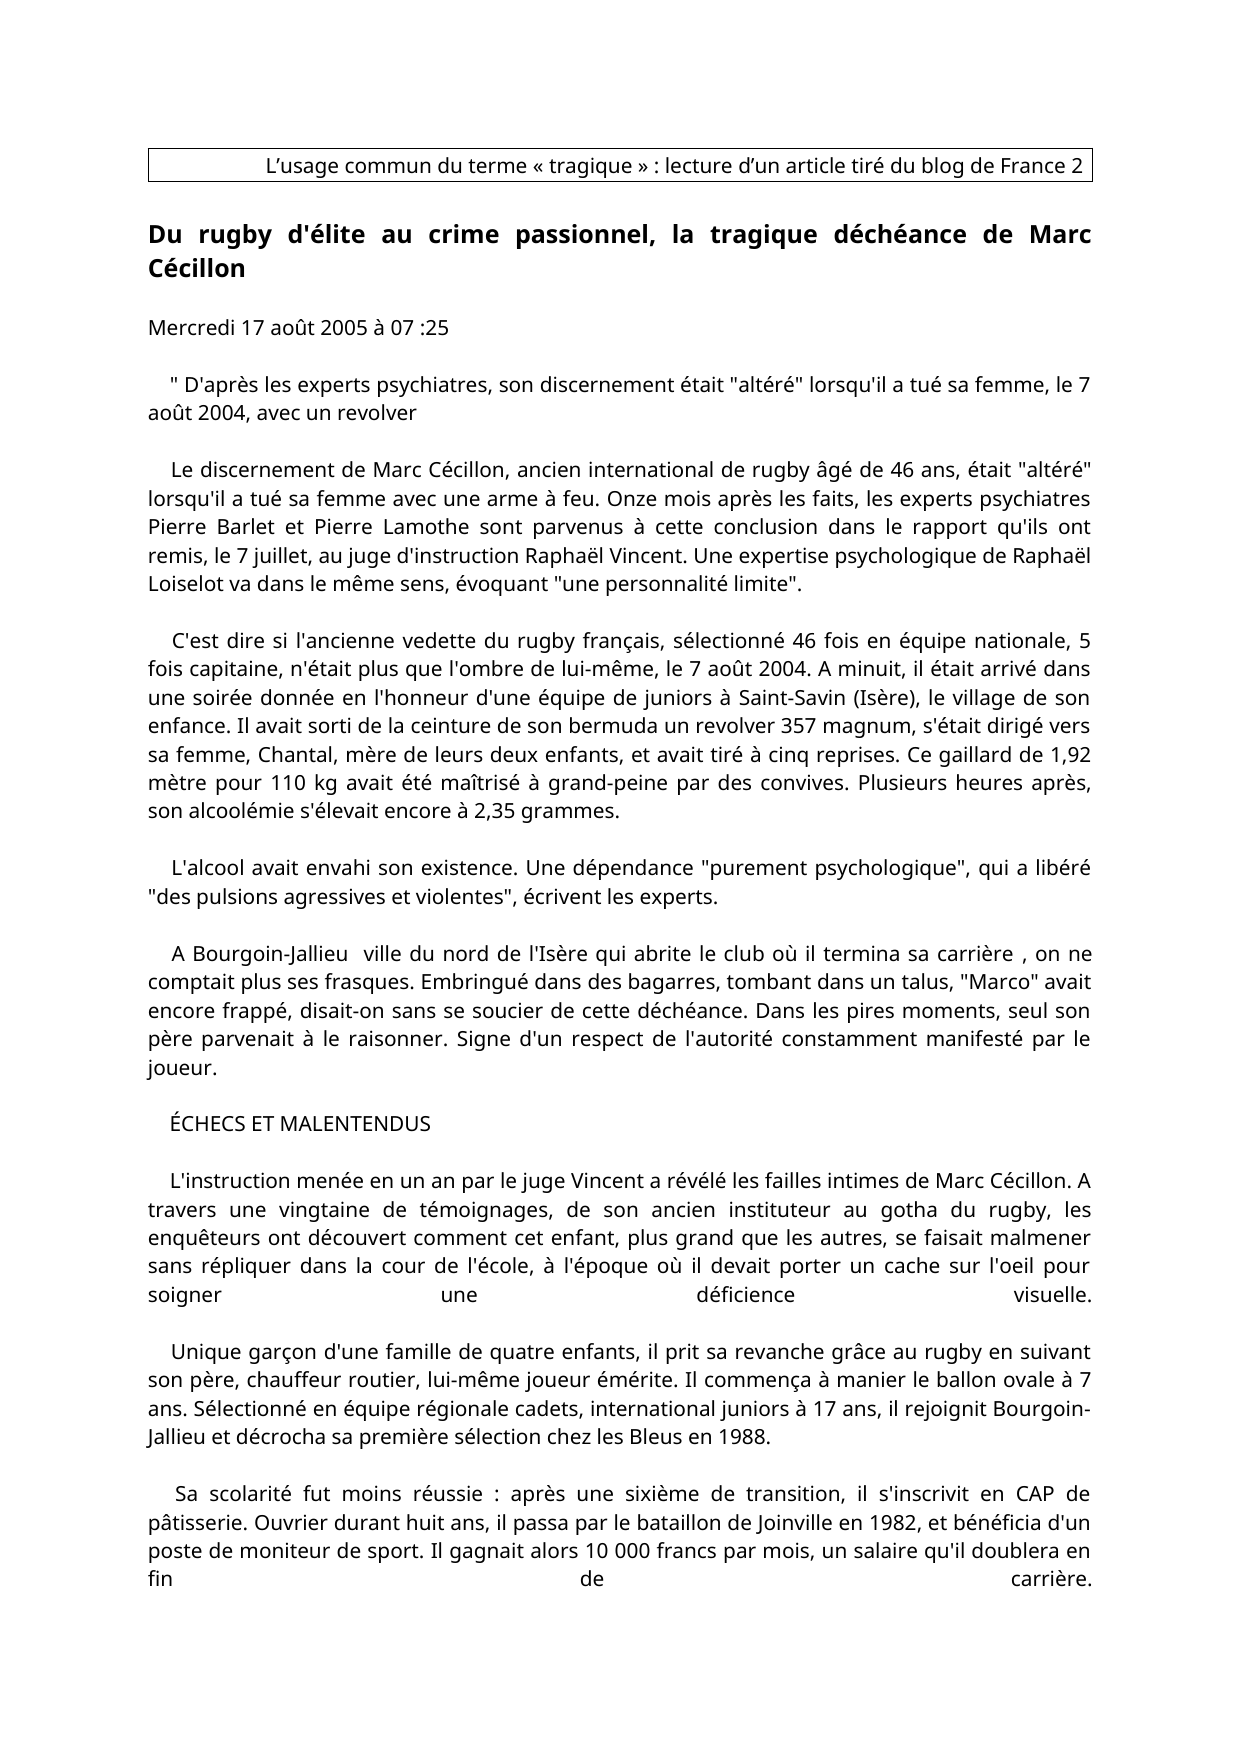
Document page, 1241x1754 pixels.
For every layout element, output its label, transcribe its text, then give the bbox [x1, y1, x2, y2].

text L’usage commun du terme « tragique » : lecture d’un article tiré du blog de France 2 [149, 149, 1092, 181]
text " D'après les experts psychiatres, son discernement était "altéré" lorsqu'il a tué sa femme, le 7 août 2004, avec un revolver [148, 342, 1093, 427]
text C'est dire si l'ancienne vedette du rugby français, sélectionné 46 fois en équipe nationale, 5 fois capitaine, n'était plus que l'ombre de lui-même, le 7 août 2004. A minuit, il était arrivé dans une soirée donnée en l'honneur d'une équipe de juniors à Saint-Savin (Isère), le village de son enfance. Il avait sorti de la ceinture de son bermuda un revolver 357 magnum, s'était dirigé vers sa femme, Chantal, mère de leurs deux enfants, et avait tiré à cinq reprises. Ce gaillard de 1,92 mètre pour 110 kg avait été maîtrisé à grand-peine par des convives. Plusieurs heures après, son alcoolémie s'élevait encore à 2,35 grammes. [148, 598, 1093, 825]
text Mercredi 17 août 2005 à 07 :25 [148, 313, 1093, 342]
text Sa scolarité fut moins réussie : après une sixième de transition, il s'inscrivit en CAP de pâtisserie. Ouvrier durant huit ans, il passa par le bataillon de Joinville en 1982, et bénéficia d'un poste de moniteur de sport. Il gagnait alors 10 000 francs par mois, un salaire qu'il doublera en fin de carrière. [148, 1451, 1093, 1593]
text Le discernement de Marc Cécillon, ancien international de rugby âgé de 46 ans, était "altéré" lorsqu'il a tué sa femme avec une arme à feu. Onze mois après les faits, les experts psychiatres Pierre Barlet et Pierre Lamothe sont parvenus à cette conclusion dans le rapport qu'ils ont remis, le 7 juillet, au juge d'instruction Raphaël Vincent. Une expertise psychologique de Raphaël Loiselot va dans le même sens, évoquant "une personnalité limite". [148, 427, 1093, 598]
text L'instruction menée en un an par le juge Vincent a révélé les failles intimes de Marc Cécillon. A travers une vingtaine de témoignages, de son ancien instituteur au gotha du rugby, les enquêteurs ont découvert comment cet enfant, plus grand que les autres, se faisait malmener sans répliquer dans la cour de l'école, à l'époque où il devait porter un cache sur l'oeil pour soigner une déficience visuelle. Unique garçon d'une famille de quatre enfants, il prit sa revanche grâce au rugby en suivant son père, chauffeur routier, lui-même joueur émérite. Il commença à manier le ballon ovale à 7 ans. Sélectionné en équipe régionale cadets, international juniors à 17 ans, il rejoignit Bourgoin-Jallieu et décrocha sa première sélection chez les Bleus en 1988. [148, 1138, 1093, 1451]
text A Bourgoin-Jallieu ­ ville du nord de l'Isère qui abrite le club où il termina sa carrière ­, on ne comptait plus ses frasques. Embringué dans des bagarres, tombant dans un talus, "Marco" avait encore frappé, disait-on sans se soucier de cette déchéance. Dans les pires moments, seul son père parvenait à le raisonner. Signe d'un respect de l'autorité constamment manifesté par le joueur. ÉCHECS ET MALENTENDUS [148, 910, 1093, 1138]
text L'alcool avait envahi son existence. Une dépendance "purement psychologique", qui a libéré "des pulsions agressives et violentes", écrivent les experts. [148, 825, 1093, 910]
text Du rugby d'élite au crime passionnel, la tragique déchéance de Marc Cécillon [148, 216, 1093, 313]
